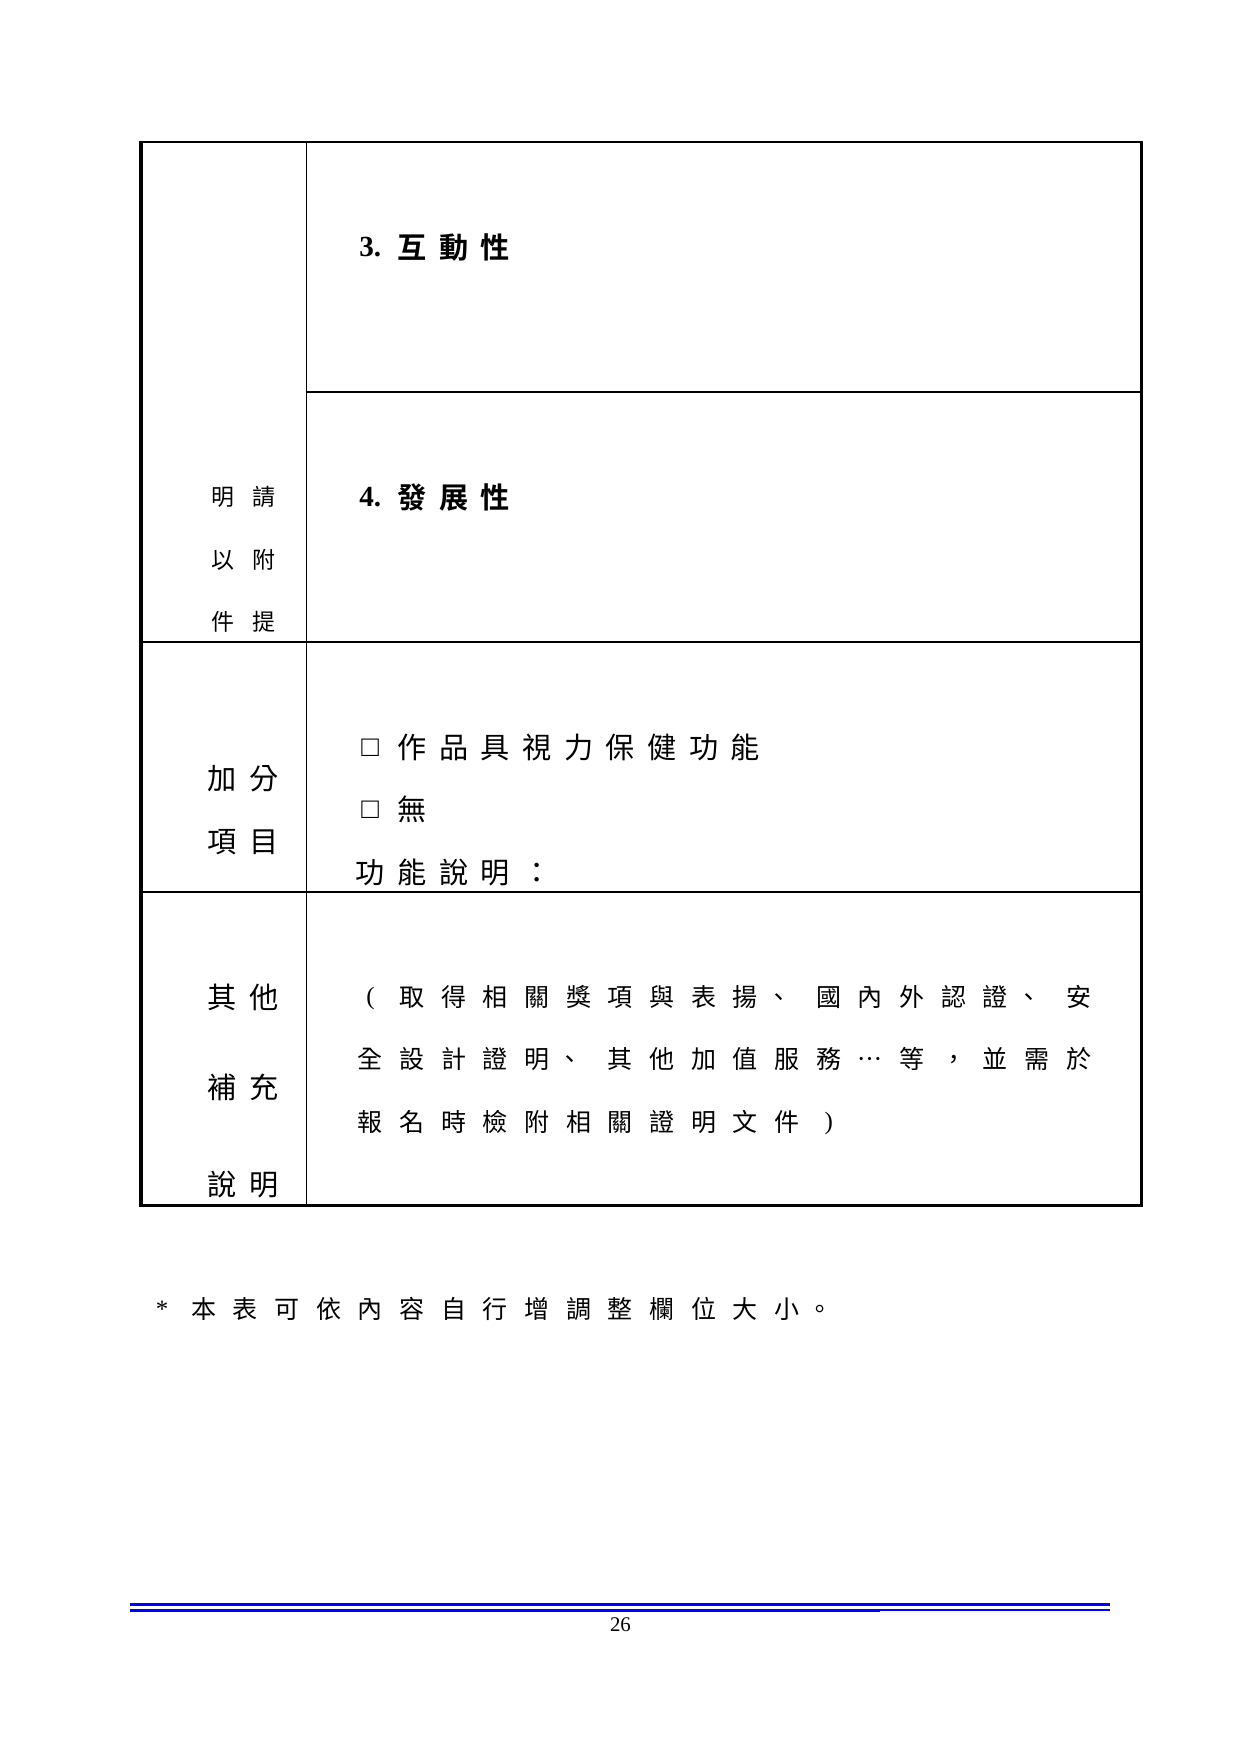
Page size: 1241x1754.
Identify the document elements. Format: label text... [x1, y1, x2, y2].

table_cell 3.互動性 [307, 143, 1140, 391]
table_cell 作品/服務 特色說明 (參考證明請以附件提供) [143, 143, 306, 641]
table_cell 其他 補充 說明 [143, 893, 306, 1204]
text *本表可依內容自行增調整欄位大小。 [89, 1266, 1099, 1329]
table_cell □作品具視力保健功能 □無 功能說明： [307, 643, 1140, 891]
table_cell 4.發展性 [307, 393, 1140, 641]
table_cell 加分項目 [143, 643, 306, 891]
table_cell (取得相關獎項與表揚、國內外認證、安全設計證明、其他加值服務…等，並需於報名時檢附相關證明文件) [307, 893, 1140, 1204]
